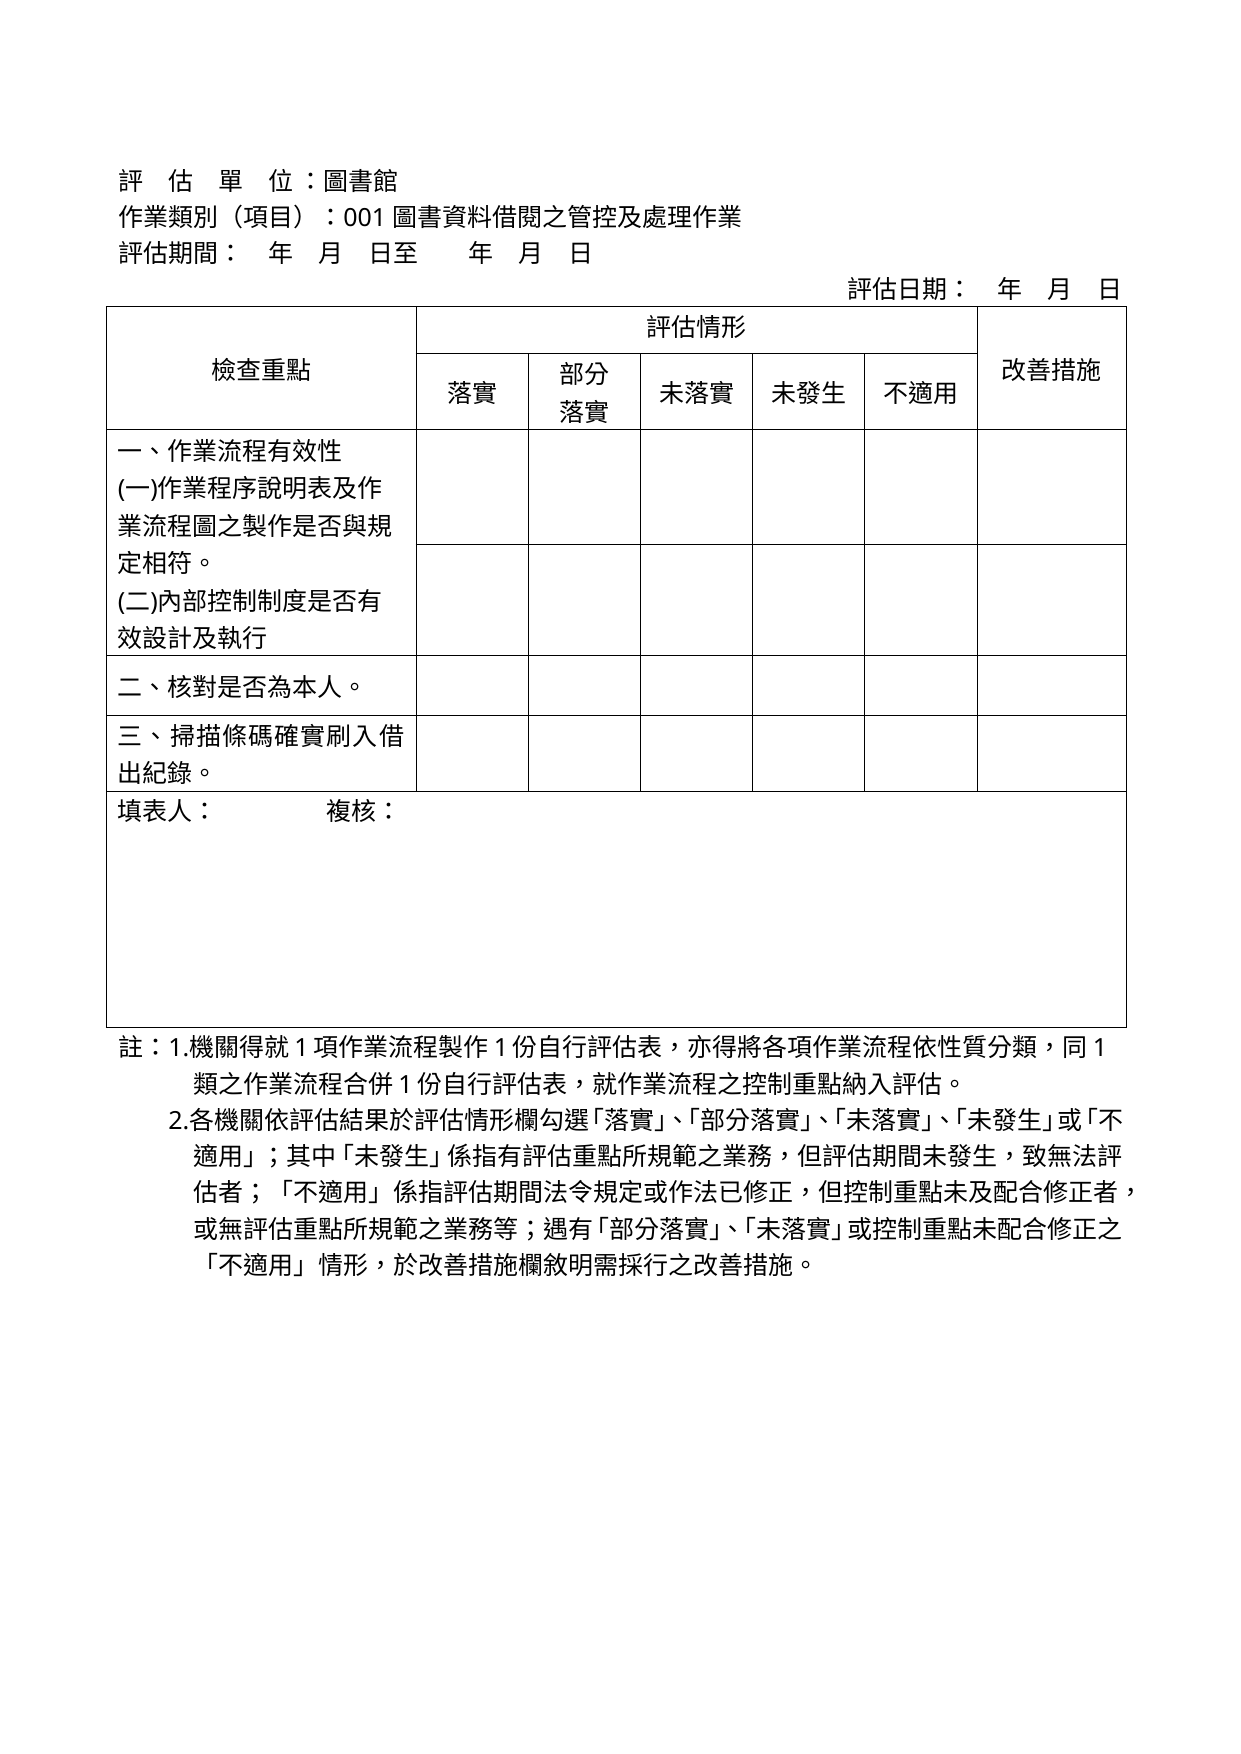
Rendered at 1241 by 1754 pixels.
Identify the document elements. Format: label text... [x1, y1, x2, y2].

table_cell [641, 656, 752, 714]
table_header 評估情形 [417, 307, 977, 353]
table_cell [753, 430, 864, 543]
table_cell [417, 545, 528, 655]
text 評 估 單 位 ：圖書館 [118, 161, 1122, 197]
table_cell 未發生 [753, 354, 864, 429]
table_cell 三、掃描條碼確實刷入借出紀錄。 [107, 716, 416, 791]
text 評估期間： 年 月 日至 年 月 日 [118, 233, 1122, 270]
text 作業類別（項目）：001 圖書資料借閱之管控及處理作業 [118, 197, 1122, 233]
table_cell [865, 716, 977, 791]
table_cell [417, 430, 528, 543]
table_header 改善措施 [978, 307, 1126, 429]
table_cell [753, 656, 864, 714]
table_cell [978, 545, 1126, 655]
text 註：1.機關得就1項作業流程製作1份自行評估表，亦得將各項作業流程依性質分類，同1類之作業流程合併1份自行評估表，就作業流程之控制重點納入評估。 [118, 1028, 1122, 1100]
table_cell [865, 430, 977, 543]
table_cell [641, 430, 752, 543]
table_cell [753, 716, 864, 791]
table_cell [978, 716, 1126, 791]
table_cell 二、核對是否為本人。 [107, 656, 416, 714]
table_cell [529, 545, 640, 655]
table_cell [529, 716, 640, 791]
text 2.各機關依評估結果於評估情形欄勾選「落實」、「部分落實」、「未落實」、「未發生」或「不適用」；其中「未發生」係指有評估重點所規範之業務，但評估期間未發生，致無法評估者；「不適用」係指評估期間法令規定或作法已修正，但控制重點未及配合修正者，或無評估重點所規範之業務等；遇有「部分落實」、「未落實」或控制重點未配合修正之「不適用」情形，於改善措施欄敘明需採行之改善措施。 [168, 1100, 1122, 1282]
table_cell [417, 716, 528, 791]
text 評估日期： 年 月 日 [118, 270, 1122, 306]
table_cell [865, 545, 977, 655]
table_cell [641, 716, 752, 791]
table_header 檢查重點 [107, 307, 416, 429]
table_cell 不適用 [865, 354, 977, 429]
table_cell [978, 430, 1126, 543]
table_cell [753, 545, 864, 655]
table_cell 落實 [417, 354, 528, 429]
table_cell [641, 545, 752, 655]
table_cell 部分 落實 [529, 354, 640, 429]
table_cell [529, 656, 640, 714]
table_cell 未落實 [641, 354, 752, 429]
table_cell [417, 656, 528, 714]
table_cell [978, 656, 1126, 714]
table_cell 填表人： 複核： [107, 792, 1126, 1027]
table_cell [865, 656, 977, 714]
table_cell [529, 430, 640, 543]
table_cell 一、作業流程有效性 (一)作業程序說明表及作業流程圖之製作是否與規定相符。 (二)內部控制制度是否有效設計及執行 [107, 430, 416, 655]
